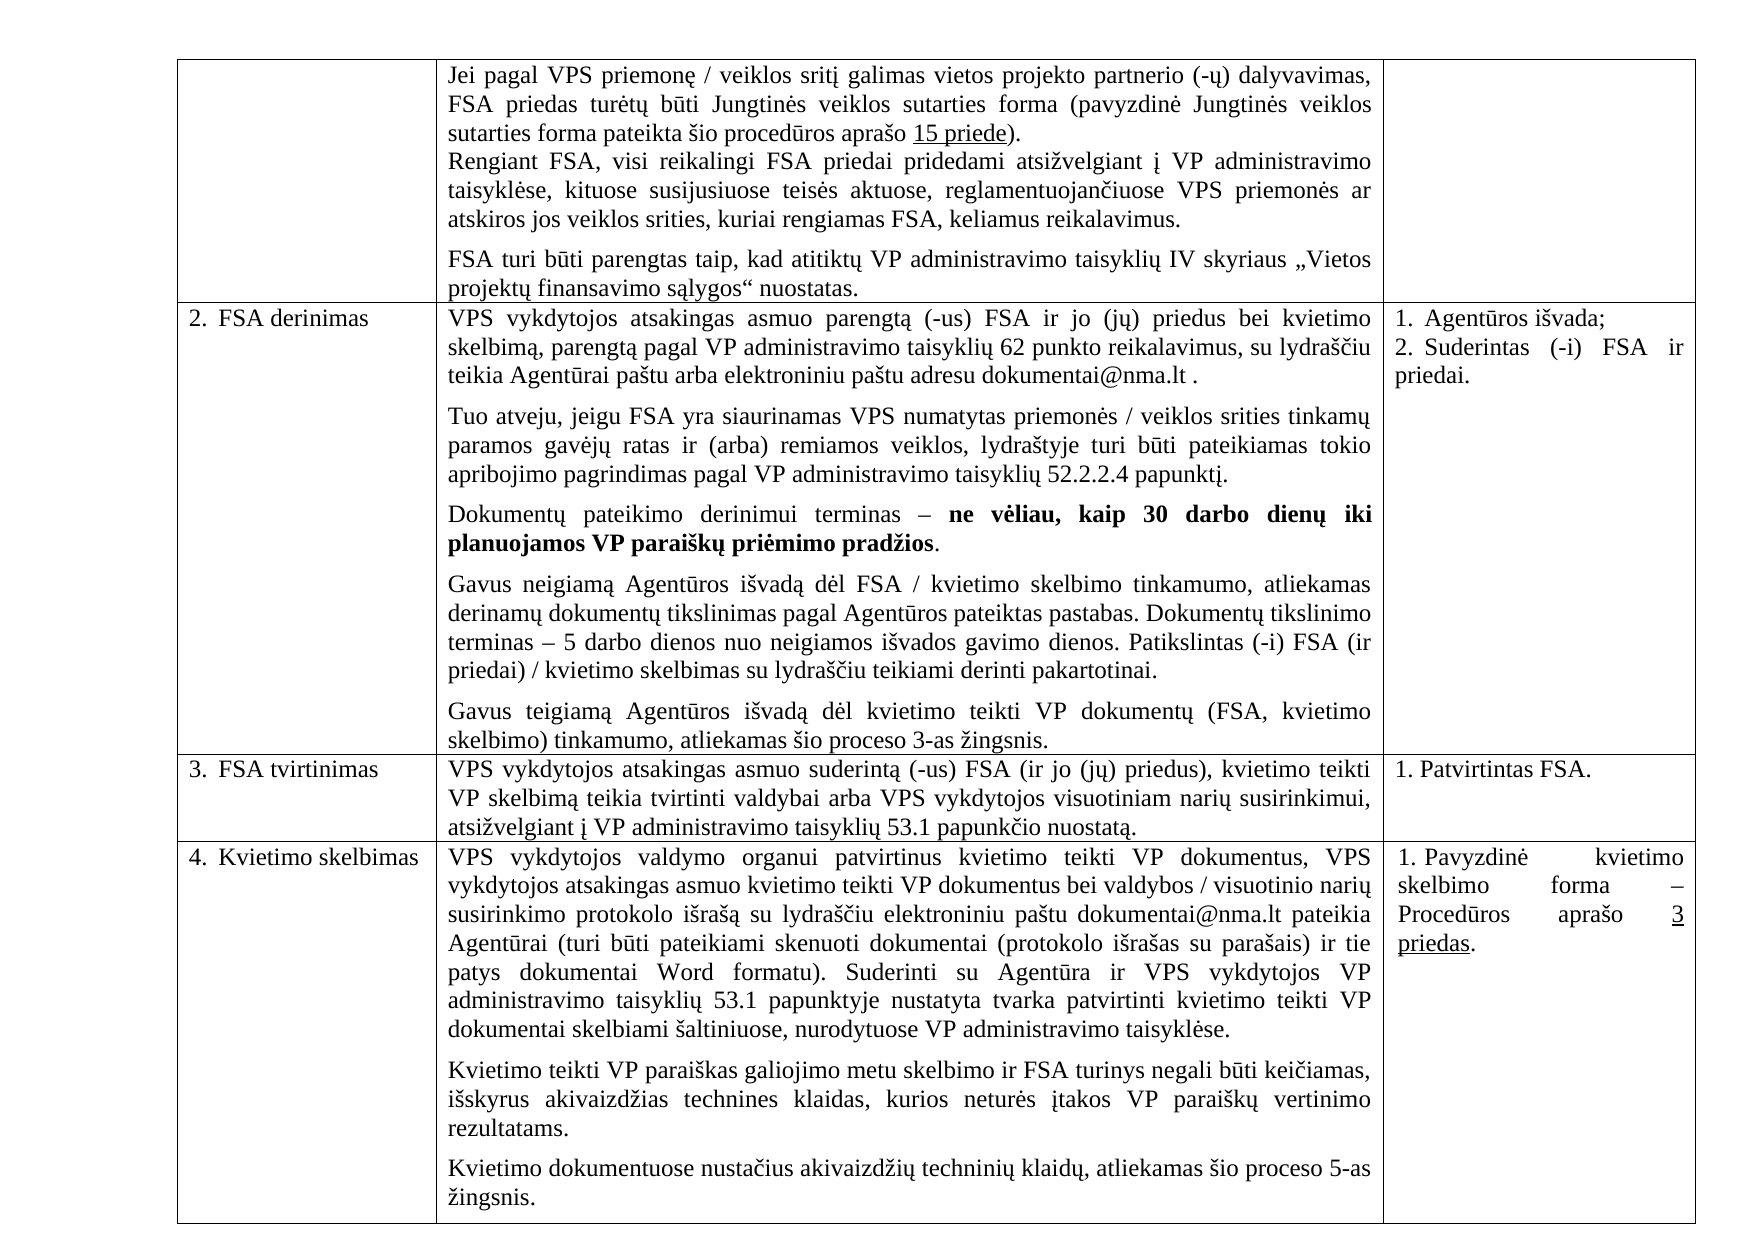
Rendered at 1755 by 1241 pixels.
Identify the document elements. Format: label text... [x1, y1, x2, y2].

table_cell 4. Kvietimo skelbimas [178, 842, 436, 1223]
table_cell Jei pagal VPS priemonę / veiklos sritį galimas vietos projekto partnerio (-ų) dalyvavimas, FSA priedas turėtų būti Jungtinės veiklos sutarties forma (pavyzdinė Jungtinės veiklos sutarties forma pateikta šio procedūros aprašo 15 priede). Rengiant FSA, visi reikalingi FSA priedai pridedami atsižvelgiant į VP administravimo taisyklėse, kituose susijusiuose teisės aktuose, reglamentuojančiuose VPS priemonės ar atskiros jos veiklos srities, kuriai rengiamas FSA, keliamus reikalavimus. FSA turi būti parengtas taip, kad atitiktų VP administravimo taisyklių IV skyriaus „Vietos projektų finansavimo sąlygos“ nuostatas. [437, 60, 1383, 302]
table_cell [178, 60, 436, 302]
table_cell 3. FSA tvirtinimas [178, 755, 436, 841]
table_cell 1. Pavyzdinė kvietimo skelbimo forma – Procedūros aprašo 3 priedas. [1384, 842, 1695, 1223]
table_cell VPS vykdytojos atsakingas asmuo parengtą (-us) FSA ir jo (jų) priedus bei kvietimo skelbimą, parengtą pagal VP administravimo taisyklių 62 punkto reikalavimus, su lydraščiu teikia Agentūrai paštu arba elektroniniu paštu adresu dokumentai@nma.lt . Tuo atveju, jeigu FSA yra siaurinamas VPS numatytas priemonės / veiklos srities tinkamų paramos gavėjų ratas ir (arba) remiamos veiklos, lydraštyje turi būti pateikiamas tokio apribojimo pagrindimas pagal VP administravimo taisyklių 52.2.2.4 papunktį. Dokumentų pateikimo derinimui terminas – ne vėliau, kaip 30 darbo dienų iki planuojamos VP paraiškų priėmimo pradžios. Gavus neigiamą Agentūros išvadą dėl FSA / kvietimo skelbimo tinkamumo, atliekamas derinamų dokumentų tikslinimas pagal Agentūros pateiktas pastabas. Dokumentų tikslinimo terminas – 5 darbo dienos nuo neigiamos išvados gavimo dienos. Patikslintas (-i) FSA (ir priedai) / kvietimo skelbimas su lydraščiu teikiami derinti pakartotinai. Gavus teigiamą Agentūros išvadą dėl kvietimo teikti VP dokumentų (FSA, kvietimo skelbimo) tinkamumo, atliekamas šio proceso 3-as žingsnis. [437, 303, 1383, 753]
table_cell VPS vykdytojos valdymo organui patvirtinus kvietimo teikti VP dokumentus, VPS vykdytojos atsakingas asmuo kvietimo teikti VP dokumentus bei valdybos / visuotinio narių susirinkimo protokolo išrašą su lydraščiu elektroniniu paštu dokumentai@nma.lt pateikia Agentūrai (turi būti pateikiami skenuoti dokumentai (protokolo išrašas su parašais) ir tie patys dokumentai Word formatu). Suderinti su Agentūra ir VPS vykdytojos VP administravimo taisyklių 53.1 papunktyje nustatyta tvarka patvirtinti kvietimo teikti VP dokumentai skelbiami šaltiniuose, nurodytuose VP administravimo taisyklėse. Kvietimo teikti VP paraiškas galiojimo metu skelbimo ir FSA turinys negali būti keičiamas, išskyrus akivaizdžias technines klaidas, kurios neturės įtakos VP paraiškų vertinimo rezultatams. Kvietimo dokumentuose nustačius akivaizdžių techninių klaidų, atliekamas šio proceso 5-as žingsnis. [437, 842, 1383, 1223]
table_cell [1384, 60, 1695, 302]
table_cell 1. Agentūros išvada; 2. Suderintas (-i) FSA ir priedai. [1384, 303, 1695, 753]
table_cell 1. Patvirtintas FSA. [1384, 755, 1695, 841]
table_cell VPS vykdytojos atsakingas asmuo suderintą (-us) FSA (ir jo (jų) priedus), kvietimo teikti VP skelbimą teikia tvirtinti valdybai arba VPS vykdytojos visuotiniam narių susirinkimui, atsižvelgiant į VP administravimo taisyklių 53.1 papunkčio nuostatą. [437, 755, 1383, 841]
table_cell 2. FSA derinimas [178, 303, 436, 753]
